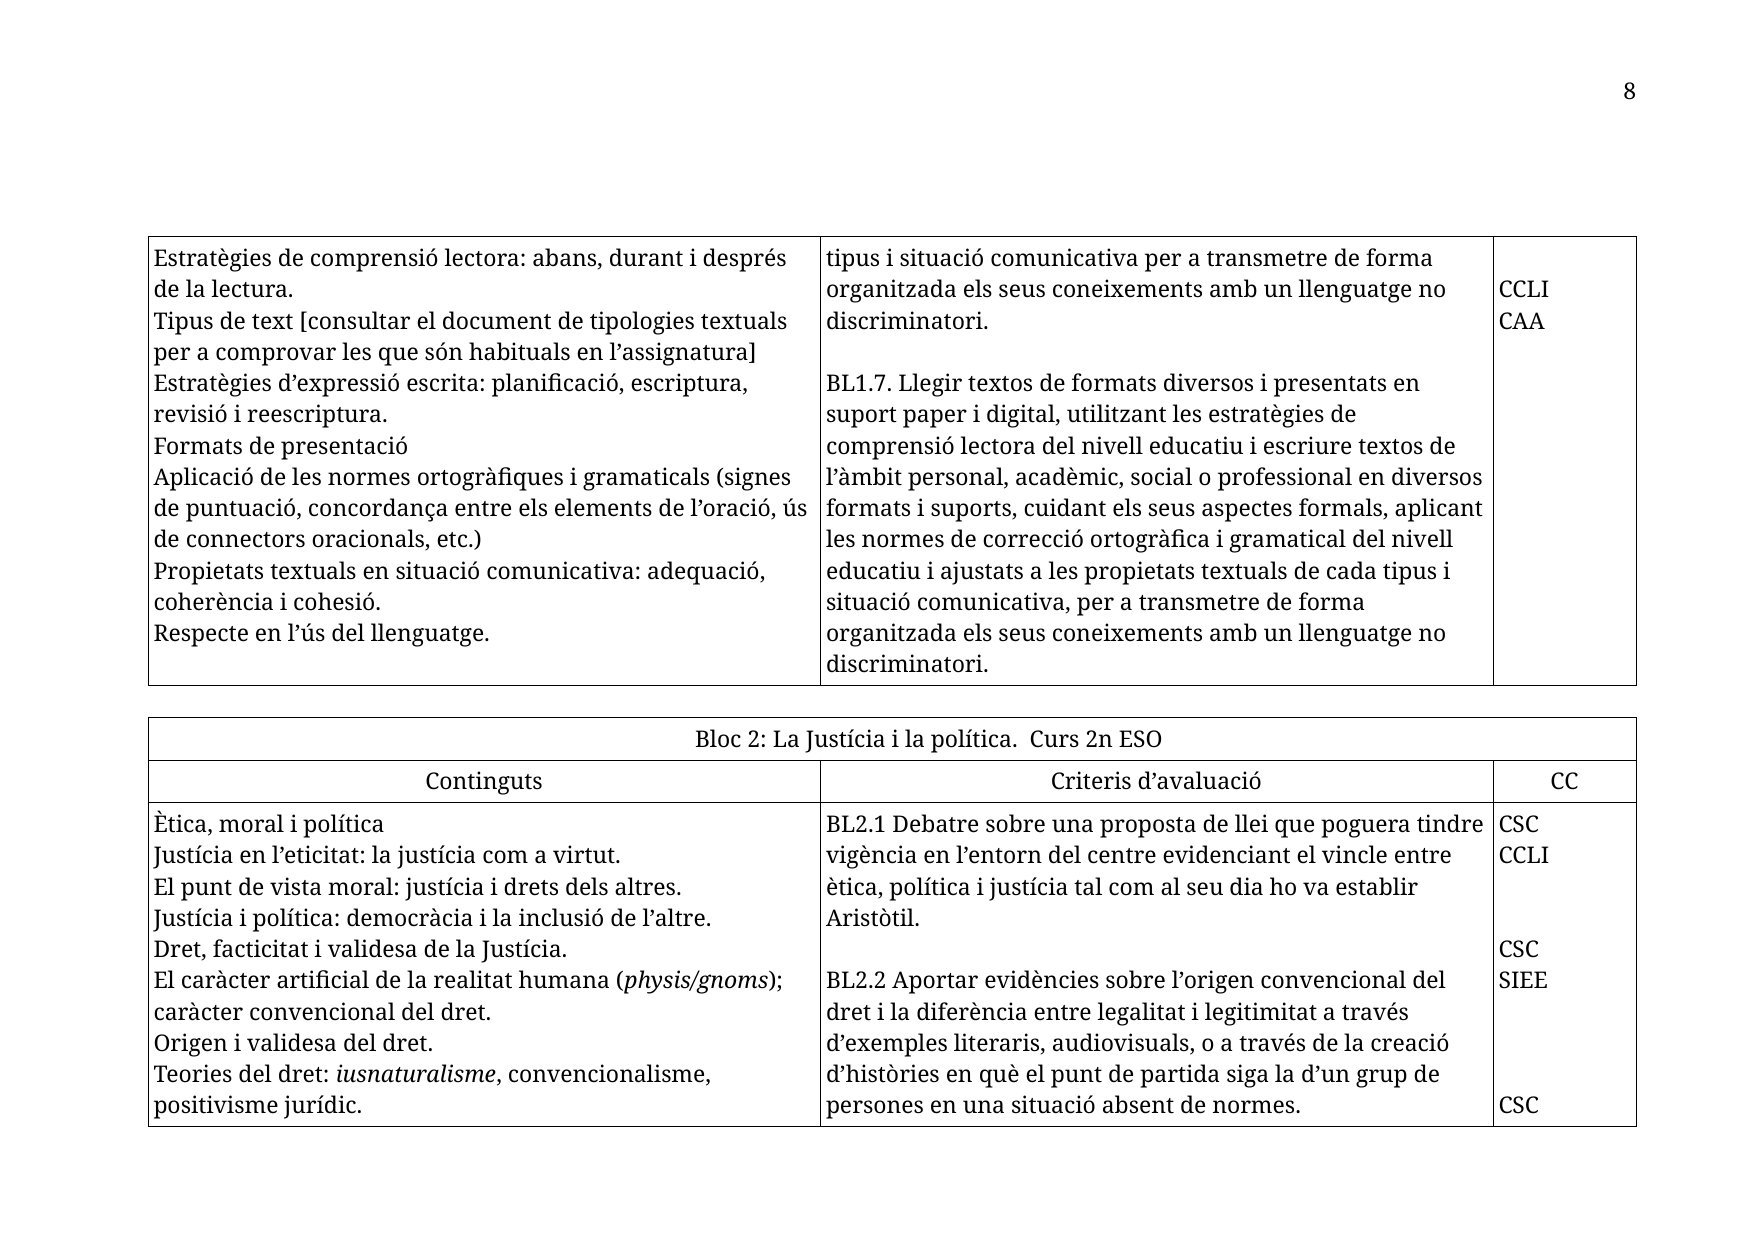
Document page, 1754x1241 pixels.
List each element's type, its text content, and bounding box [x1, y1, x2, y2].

table_cell BL2.1 Debatre sobre una proposta de llei que poguera tindre vigència en l’entorn del centre evidenciant el vincle entre ètica, política i justícia tal com al seu dia ho va establir Aristòtil. BL2.2 Aportar evidències sobre l’origen convencional del dret i la diferència entre legalitat i legitimitat a través d’exemples literaris, audiovisuals, o a través de la creació d’històries en què el punt de partida siga la d’un grup de persones en una situació absent de normes. [821, 803, 1493, 1126]
table_cell Continguts [149, 761, 820, 802]
table_cell Criteris d’avaluació [821, 761, 1493, 802]
table_cell CC [1494, 761, 1636, 802]
table_cell CSC CCLI CSC SIEE CSC [1494, 803, 1636, 1126]
table_cell CCLI CAA [1494, 237, 1636, 685]
table_cell Estratègies de comprensió lectora: abans, durant i després de la lectura. Tipus de text [consultar el document de tipologies textuals per a comprovar les que són habituals en l’assignatura] Estratègies d’expressió escrita: planificació, escriptura, revisió i reescriptura. Formats de presentació Aplicació de les normes ortogràfiques i gramaticals (signes de puntuació, concordança entre els elements de l’oració, ús de connectors oracionals, etc.) Propietats textuals en situació comunicativa: adequació, coherència i cohesió. Respecte en l’ús del llenguatge. [149, 237, 820, 685]
table_cell tipus i situació comunicativa per a transmetre de forma organitzada els seus coneixements amb un llenguatge no discriminatori. BL1.7. Llegir textos de formats diversos i presentats en suport paper i digital, utilitzant les estratègies de comprensió lectora del nivell educatiu i escriure textos de l’àmbit personal, acadèmic, social o professional en diversos formats i suports, cuidant els seus aspectes formals, aplicant les normes de correcció ortogràfica i gramatical del nivell educatiu i ajustats a les propietats textuals de cada tipus i situació comunicativa, per a transmetre de forma organitzada els seus coneixements amb un llenguatge no discriminatori. [821, 237, 1493, 685]
table_cell Ètica, moral i política Justícia en l’eticitat: la justícia com a virtut. El punt de vista moral: justícia i drets dels altres. Justícia i política: democràcia i la inclusió de l’altre. Dret, facticitat i validesa de la Justícia. El caràcter artificial de la realitat humana (physis/gnoms); caràcter convencional del dret. Origen i validesa del dret. Teories del dret: iusnaturalisme, convencionalisme, positivisme jurídic. [149, 803, 820, 1126]
table_cell [148, 686, 1636, 717]
table_cell Bloc 2: La Justícia i la política. Curs 2n ESO [149, 718, 1636, 759]
